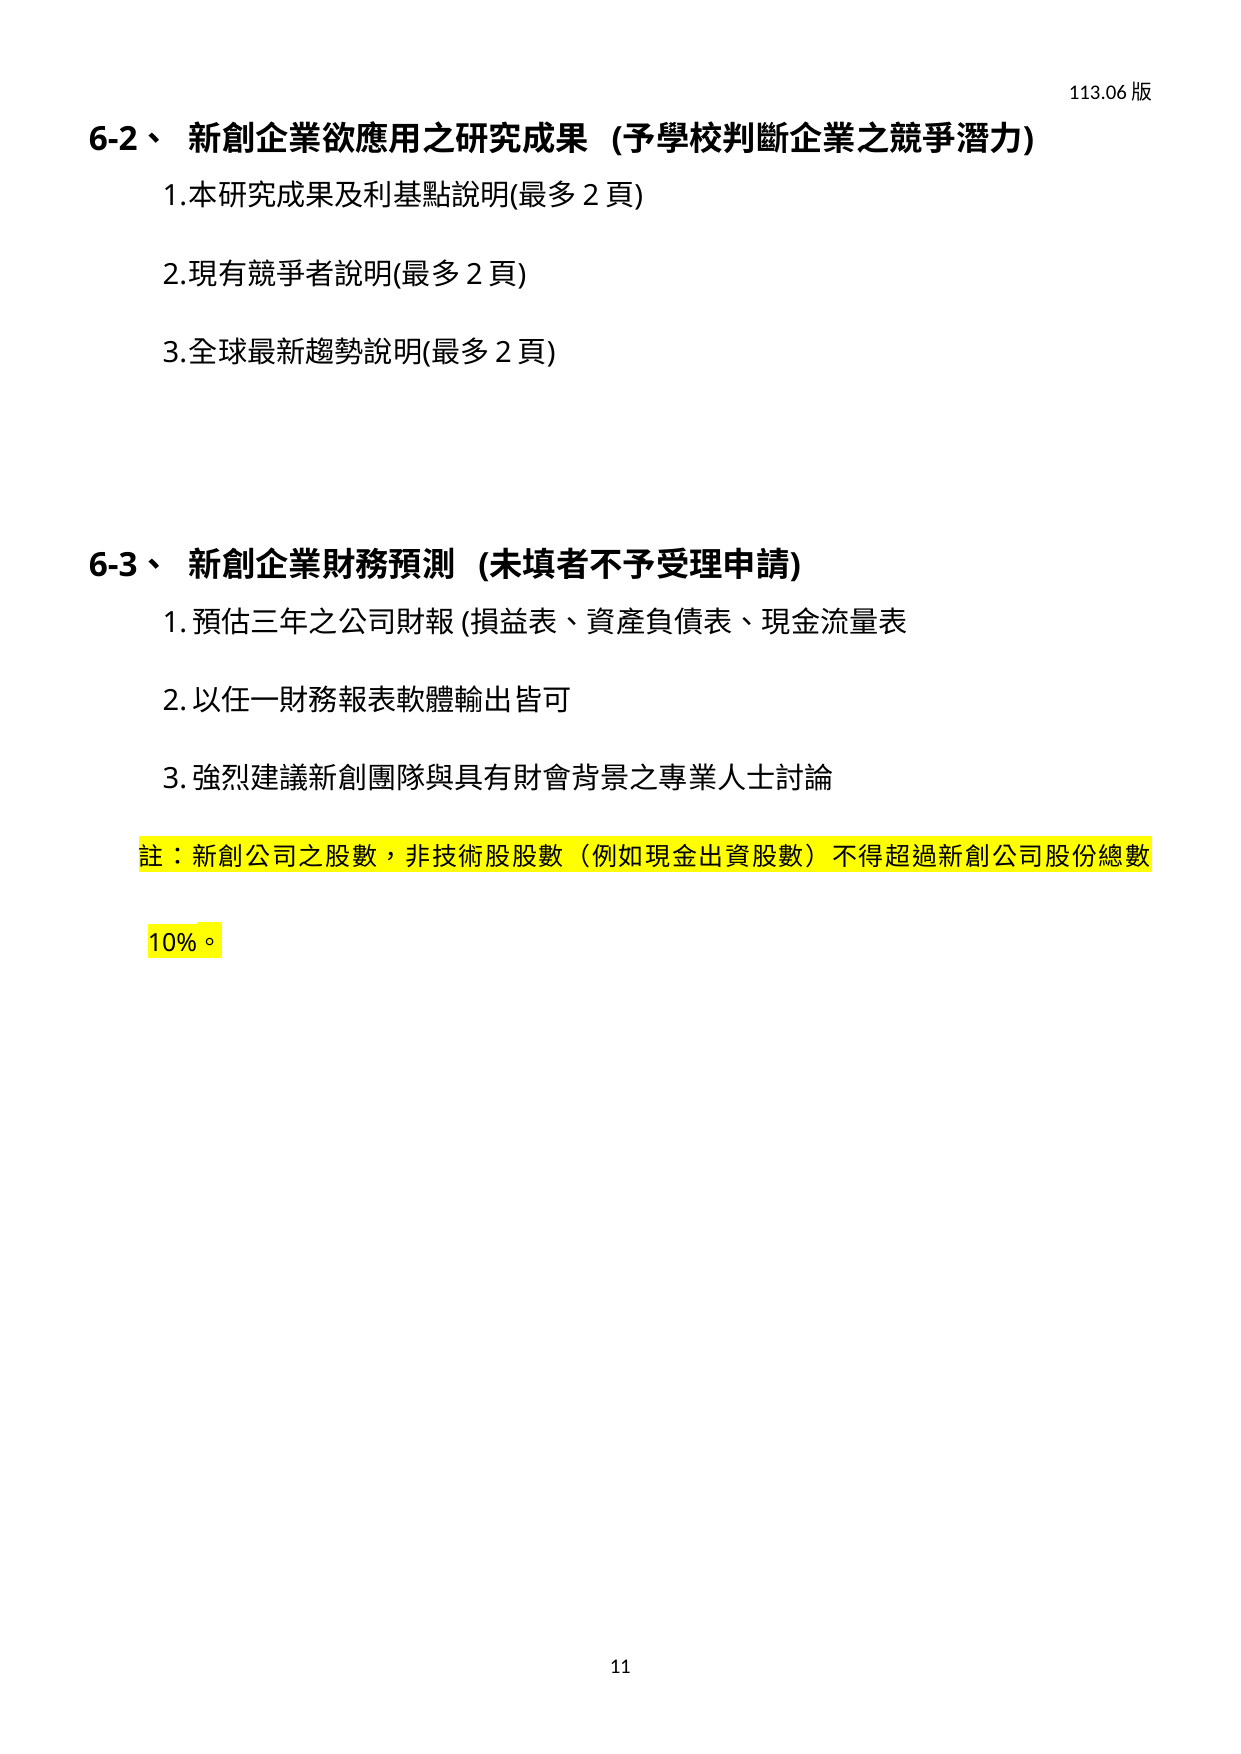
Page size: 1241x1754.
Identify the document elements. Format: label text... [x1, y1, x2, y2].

list 新創企業欲應用之研究成果 (予學校判斷企業之競爭潛力) [89, 107, 1152, 164]
list 強烈建議新創團隊與具有財會背景之專業人士討論 [162, 747, 1152, 805]
list 以任一財務報表軟體輸出皆可 [162, 669, 1152, 726]
list 新創企業財務預測 (未填者不予受理申請) [89, 534, 1152, 591]
list 預估三年之公司財報 (損益表、資產負債表、現金流量表 [162, 591, 1152, 648]
text 註：新創公司之股數，非技術股股數（例如現金出資股數）不得超過新創公司股份總數10%。 [139, 826, 1152, 969]
list 本研究成果及利基點說明(最多2頁) [162, 164, 1152, 222]
list 現有競爭者說明(最多2頁) [162, 243, 1152, 300]
list 全球最新趨勢說明(最多2頁) [162, 321, 1152, 378]
